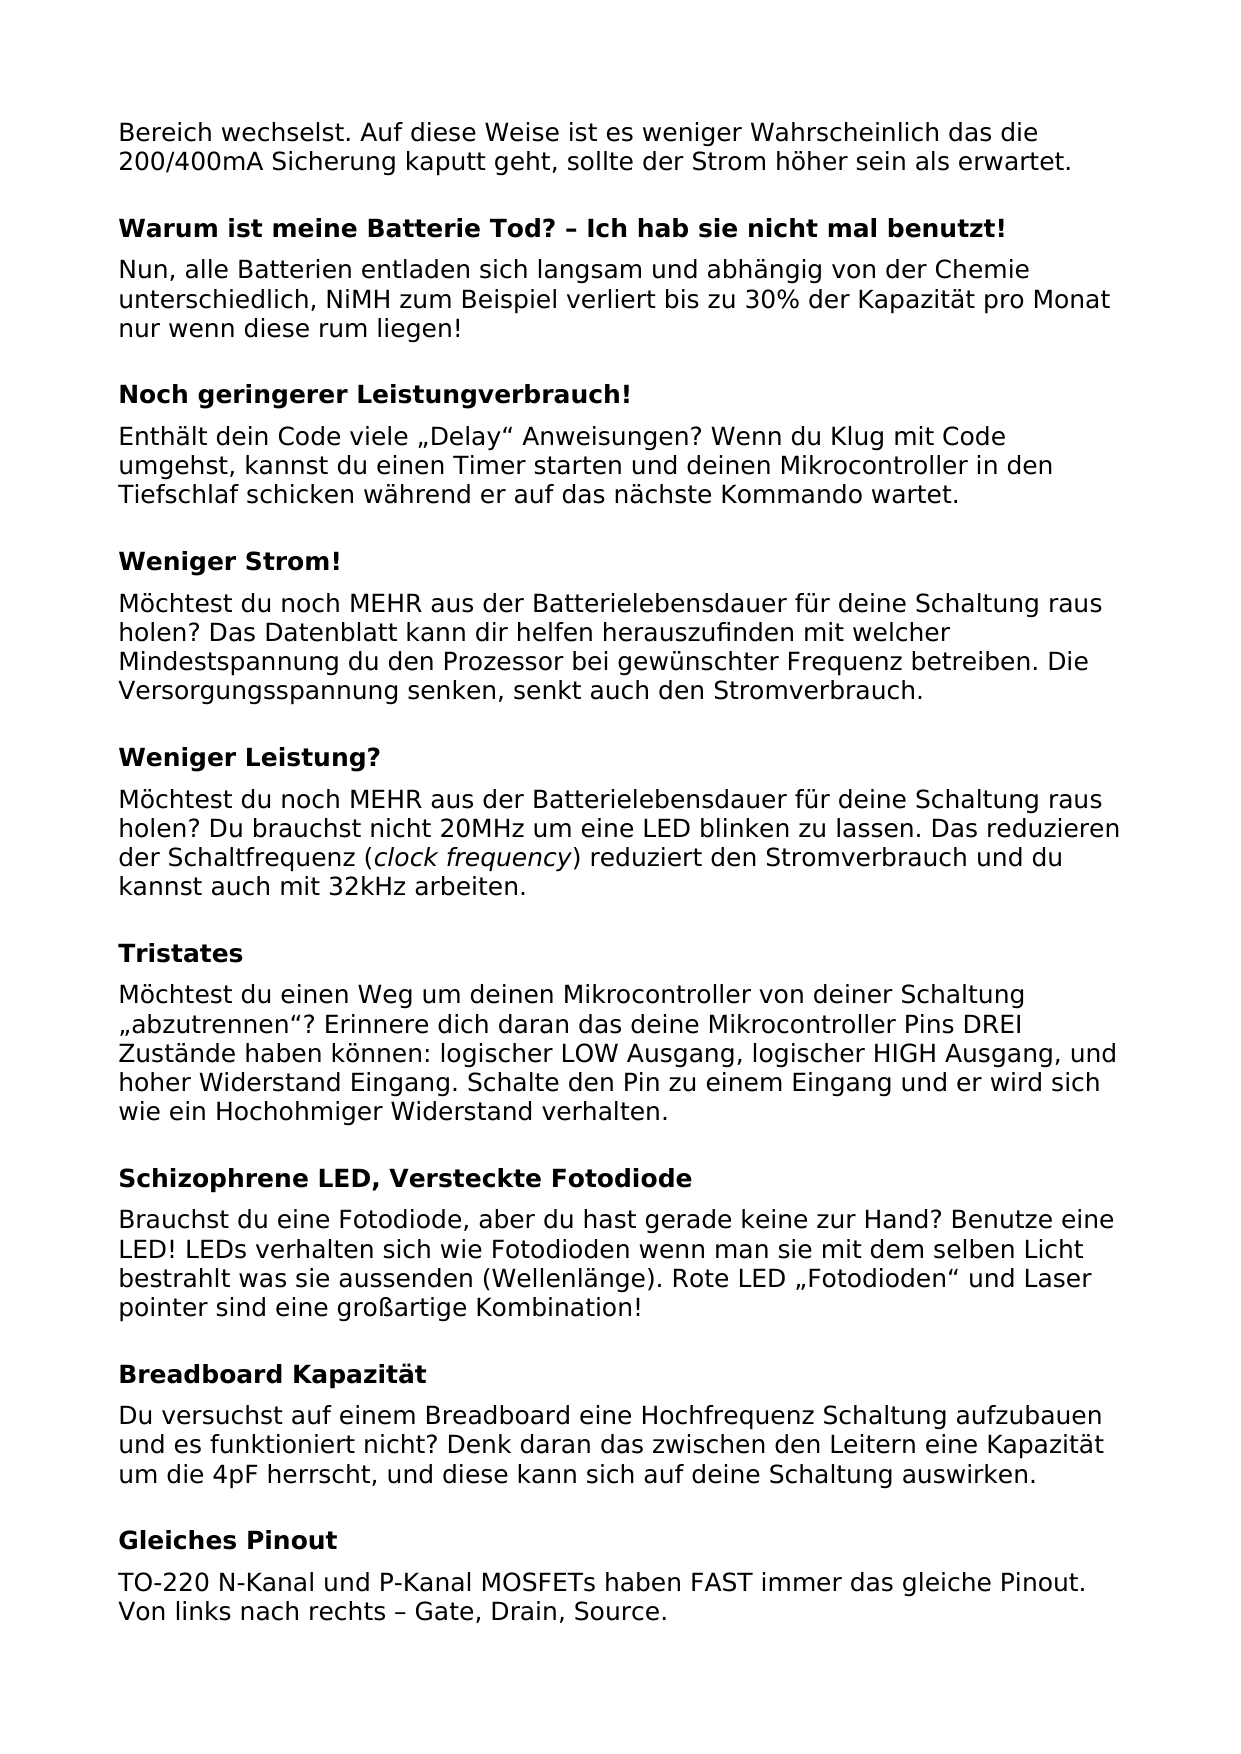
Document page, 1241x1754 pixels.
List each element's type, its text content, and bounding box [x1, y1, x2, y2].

text Enthält dein Code viele „Delay“ Anweisungen? Wenn du Klug mit Code umgehst, kannst du einen Timer starten und deinen Mikrocontroller in den Tiefschlaf schicken während er auf das nächste Kommando wartet. [118, 422, 1122, 510]
subtitle Noch geringerer Leistungverbrauch! [118, 381, 1122, 410]
subtitle Tristates [118, 939, 1122, 968]
text Möchtest du noch MEHR aus der Batterielebensdauer für deine Schaltung raus holen? Du brauchst nicht 20MHz um eine LED blinken zu lassen. Das reduzieren der Schaltfrequenz (clock frequency) reduziert den Stromverbrauch und du kannst auch mit 32kHz arbeiten. [118, 785, 1122, 901]
text Du versuchst auf einem Breadboard eine Hochfrequenz Schaltung aufzubauen und es funktioniert nicht? Denk daran das zwischen den Leitern eine Kapazität um die 4pF herrscht, und diese kann sich auf deine Schaltung auswirken. [118, 1401, 1122, 1489]
text Brauchst du eine Fotodiode, aber du hast gerade keine zur Hand? Benutze eine LED! LEDs verhalten sich wie Fotodioden wenn man sie mit dem selben Licht bestrahlt was sie aussenden (Wellenlänge). Rote LED „Fotodioden“ und Laser pointer sind eine großartige Kombination! [118, 1206, 1122, 1322]
subtitle Warum ist meine Batterie Tod? – Ich hab sie nicht mal benutzt! [118, 214, 1122, 243]
subtitle Weniger Strom! [118, 547, 1122, 576]
text Bereich wechselst. Auf diese Weise ist es weniger Wahrscheinlich das die 200/400mA Sicherung kaputt geht, sollte der Strom höher sein als erwartet. [118, 118, 1122, 176]
subtitle Gleiches Pinout [118, 1526, 1122, 1556]
subtitle Weniger Leistung? [118, 743, 1122, 772]
subtitle Breadboard Kapazität [118, 1360, 1122, 1389]
text Möchtest du einen Weg um deinen Mikrocontroller von deiner Schaltung „abzutrennen“? Erinnere dich daran das deine Mikrocontroller Pins DREI Zustände haben können: logischer LOW Ausgang, logischer HIGH Ausgang, und hoher Widerstand Eingang. Schalte den Pin zu einem Eingang und er wird sich wie ein Hochohmiger Widerstand verhalten. [118, 981, 1122, 1126]
text Möchtest du noch MEHR aus der Batterielebensdauer für deine Schaltung raus holen? Das Datenblatt kann dir helfen herauszufinden mit welcher Mindestspannung du den Prozessor bei gewünschter Frequenz betreiben. Die Versorgungsspannung senken, senkt auch den Stromverbrauch. [118, 589, 1122, 706]
subtitle Schizophrene LED, Versteckte Fotodiode [118, 1164, 1122, 1193]
text Nun, alle Batterien entladen sich langsam und abhängig von der Chemie unterschiedlich, NiMH zum Beispiel verliert bis zu 30% der Kapazität pro Monat nur wenn diese rum liegen! [118, 256, 1122, 343]
text TO-220 N-Kanal und P-Kanal MOSFETs haben FAST immer das gleiche Pinout. Von links nach rechts – Gate, Drain, Source. [118, 1568, 1122, 1626]
